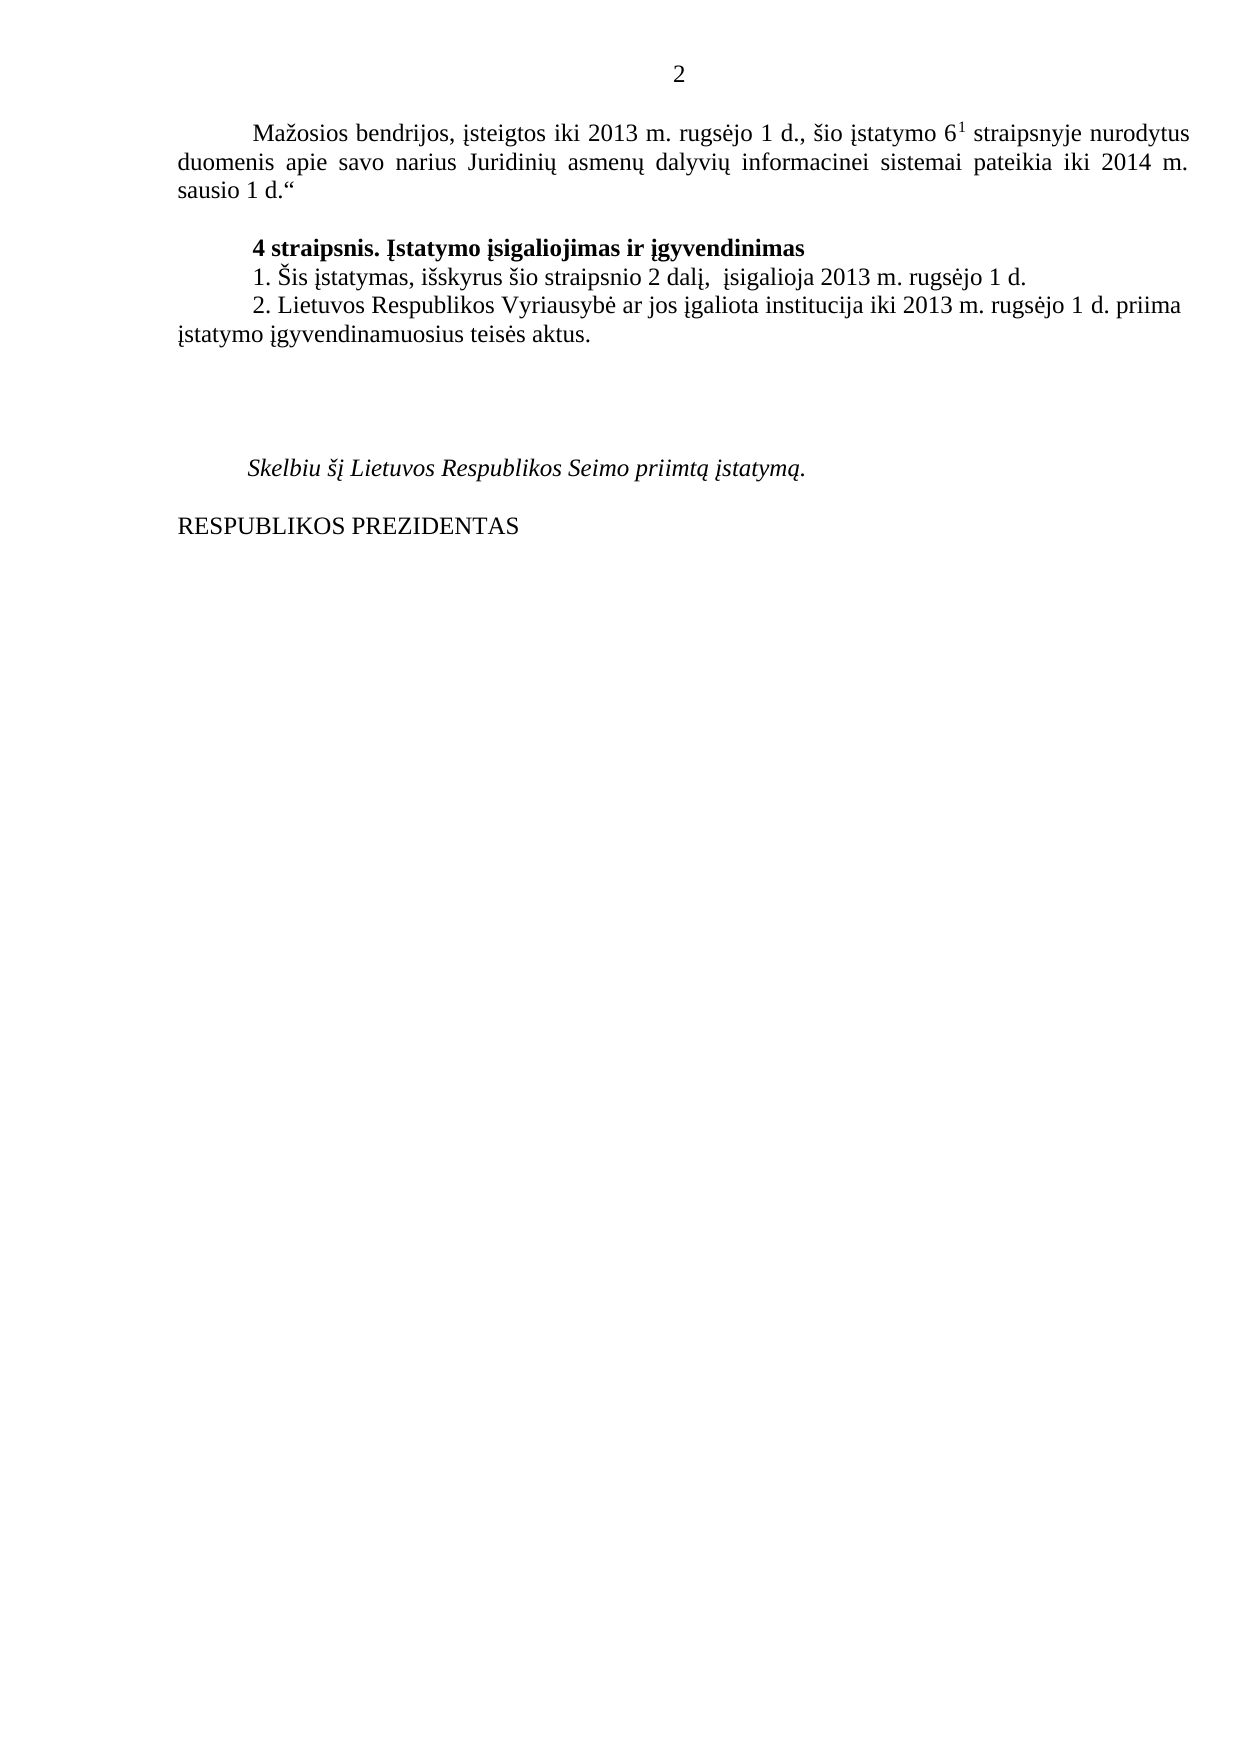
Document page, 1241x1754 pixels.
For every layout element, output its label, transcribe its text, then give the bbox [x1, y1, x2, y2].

text 1. Šis įstatymas, išskyrus šio straipsnio 2 dalį, įsigalioja 2013 m. rugsėjo 1 d. [177, 262, 1190, 291]
text 4 straipsnis. Įstatymo įsigaliojimas ir įgyvendinimas [177, 233, 1190, 262]
text Skelbiu šį Lietuvos Respublikos Seimo priimtą įstatymą. [177, 453, 1190, 482]
text Mažosios bendrijos, įsteigtos iki 2013 m. rugsėjo 1 d., šio įstatymo 61 straipsnyje nurodytus duomenis apie savo narius Juridinių asmenų dalyvių informacinei sistemai pateikia iki 2014 m. sausio 1 d.“ [177, 118, 1190, 204]
text 2. Lietuvos Respublikos Vyriausybė ar jos įgaliota institucija iki 2013 m. rugsėjo 1 d. priima įstatymo įgyvendinamuosius teisės aktus. [177, 291, 1181, 348]
text RESPUBLIKOS PREZIDENTAS [177, 511, 1190, 540]
